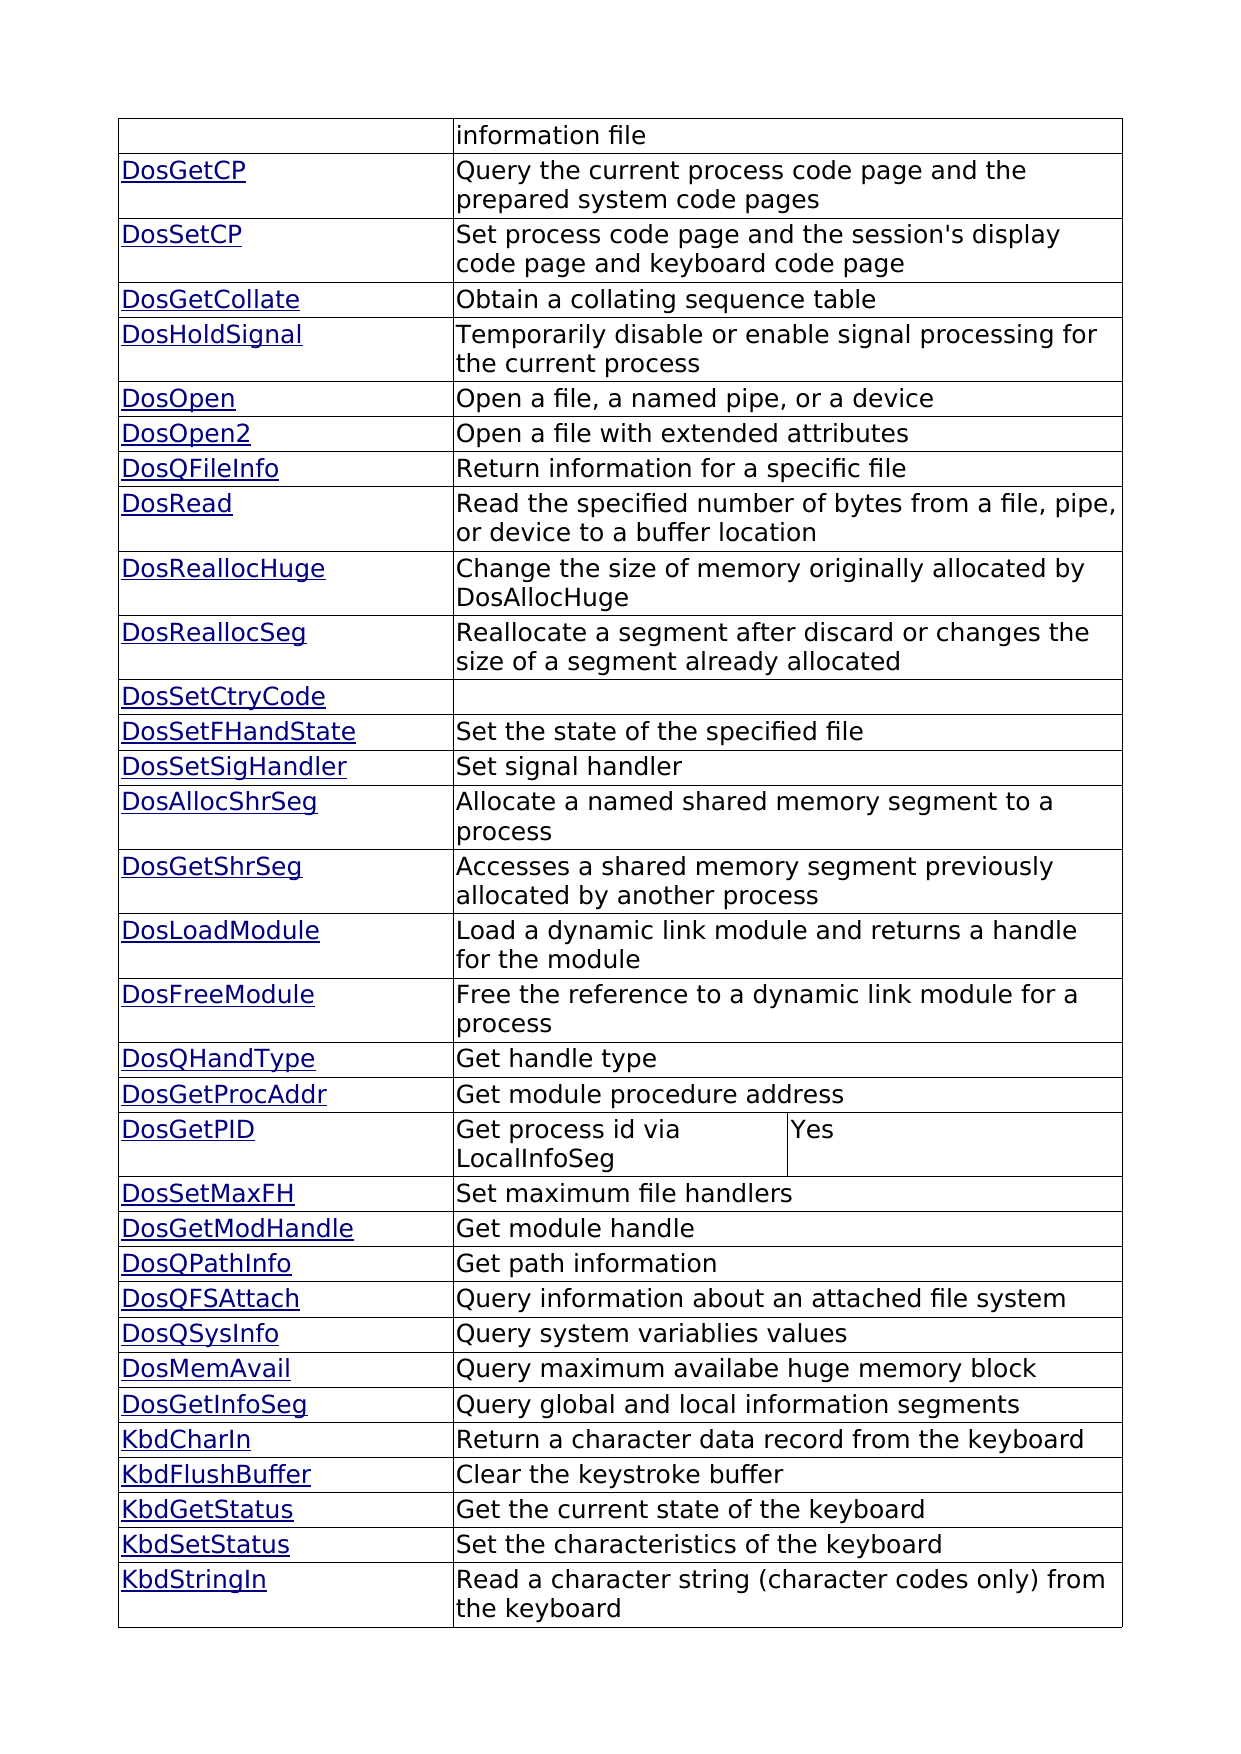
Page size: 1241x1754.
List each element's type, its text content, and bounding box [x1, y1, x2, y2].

table_cell DosGetShrSeg [119, 850, 453, 913]
table_cell [119, 119, 453, 153]
table_cell [454, 680, 1122, 714]
table_cell KbdGetStatus [119, 1493, 453, 1527]
table_cell Read the specified number of bytes from a file, pipe, or device to a buffer location [454, 487, 1122, 551]
table_cell Get process id via LocalInfoSeg [454, 1113, 787, 1176]
table_cell DosQFSAttach [119, 1282, 453, 1317]
table_cell DosSetSigHandler [119, 751, 453, 784]
table_cell KbdSetStatus [119, 1528, 453, 1562]
table_cell Get handle type [454, 1043, 1122, 1077]
table_cell DosQPathInfo [119, 1247, 453, 1281]
table_cell Open a file, a named pipe, or a device [454, 382, 1122, 416]
table_cell Query maximum availabe huge memory block [454, 1353, 1122, 1387]
table_cell Read a character string (character codes only) from the keyboard [454, 1563, 1122, 1627]
table_cell DosOpen [119, 382, 453, 416]
table_cell Set the state of the specified file [454, 715, 1122, 749]
table_cell Yes [788, 1113, 1122, 1176]
table_cell Query information about an attached file system [454, 1282, 1122, 1317]
table_cell DosSetCtryCode [119, 680, 453, 714]
table_cell Allocate a named shared memory segment to a process [454, 786, 1122, 849]
table_cell Return a character data record from the keyboard [454, 1423, 1122, 1457]
table_cell Load a dynamic link module and returns a handle for the module [454, 914, 1122, 977]
table_cell Open a file with extended attributes [454, 417, 1122, 451]
table_cell DosMemAvail [119, 1353, 453, 1387]
table_cell DosQFileInfo [119, 452, 453, 486]
table_cell Query system variablies values [454, 1318, 1122, 1352]
table_cell DosGetInfoSeg [119, 1388, 453, 1422]
table_cell DosGetProcAddr [119, 1078, 453, 1112]
table_cell Query the current process code page and the prepared system code pages [454, 154, 1122, 217]
table_cell DosSetCP [119, 219, 453, 282]
table_cell Get the current state of the keyboard [454, 1493, 1122, 1527]
table_cell KbdStringIn [119, 1563, 453, 1627]
table_cell Set the characteristics of the keyboard [454, 1528, 1122, 1562]
table_cell DosReallocHuge [119, 552, 453, 615]
table_cell Set signal handler [454, 751, 1122, 784]
table_cell DosGetCollate [119, 283, 453, 317]
table_cell DosAllocShrSeg [119, 786, 453, 849]
table_cell Set process code page and the session's display code page and keyboard code page [454, 219, 1122, 282]
table_cell Query global and local information segments [454, 1388, 1122, 1422]
table_cell Obtain a collating sequence table [454, 283, 1122, 317]
table_cell Accesses a shared memory segment previously allocated by another process [454, 850, 1122, 913]
table_cell Get module handle [454, 1212, 1122, 1246]
table_cell Get path information [454, 1247, 1122, 1281]
table_cell KbdCharIn [119, 1423, 453, 1457]
table_cell DosQSysInfo [119, 1318, 453, 1352]
table_cell DosRead [119, 487, 453, 551]
table_cell DosHoldSignal [119, 318, 453, 381]
table_cell Clear the keystroke buffer [454, 1458, 1122, 1492]
table_cell DosSetMaxFH [119, 1177, 453, 1211]
table_cell DosGetModHandle [119, 1212, 453, 1246]
table_cell Free the reference to a dynamic link module for a process [454, 979, 1122, 1042]
table_cell DosLoadModule [119, 914, 453, 977]
table_cell Return information for a specific file [454, 452, 1122, 486]
table_cell DosGetCP [119, 154, 453, 217]
table_cell Set maximum file handlers [454, 1177, 1122, 1211]
table_cell DosReallocSeg [119, 616, 453, 679]
table_cell DosGetPID [119, 1113, 453, 1176]
table_cell Temporarily disable or enable signal processing for the current process [454, 318, 1122, 381]
table_cell Get module procedure address [454, 1078, 1122, 1112]
table_cell DosOpen2 [119, 417, 453, 451]
table_cell KbdFlushBuffer [119, 1458, 453, 1492]
table_cell DosFreeModule [119, 979, 453, 1042]
table_cell Reallocate a segment after discard or changes the size of a segment already allocated [454, 616, 1122, 679]
table_cell DosSetFHandState [119, 715, 453, 749]
table_cell Change the size of memory originally allocated by DosAllocHuge [454, 552, 1122, 615]
table_cell DosQHandType [119, 1043, 453, 1077]
table_cell information file [454, 119, 1122, 153]
